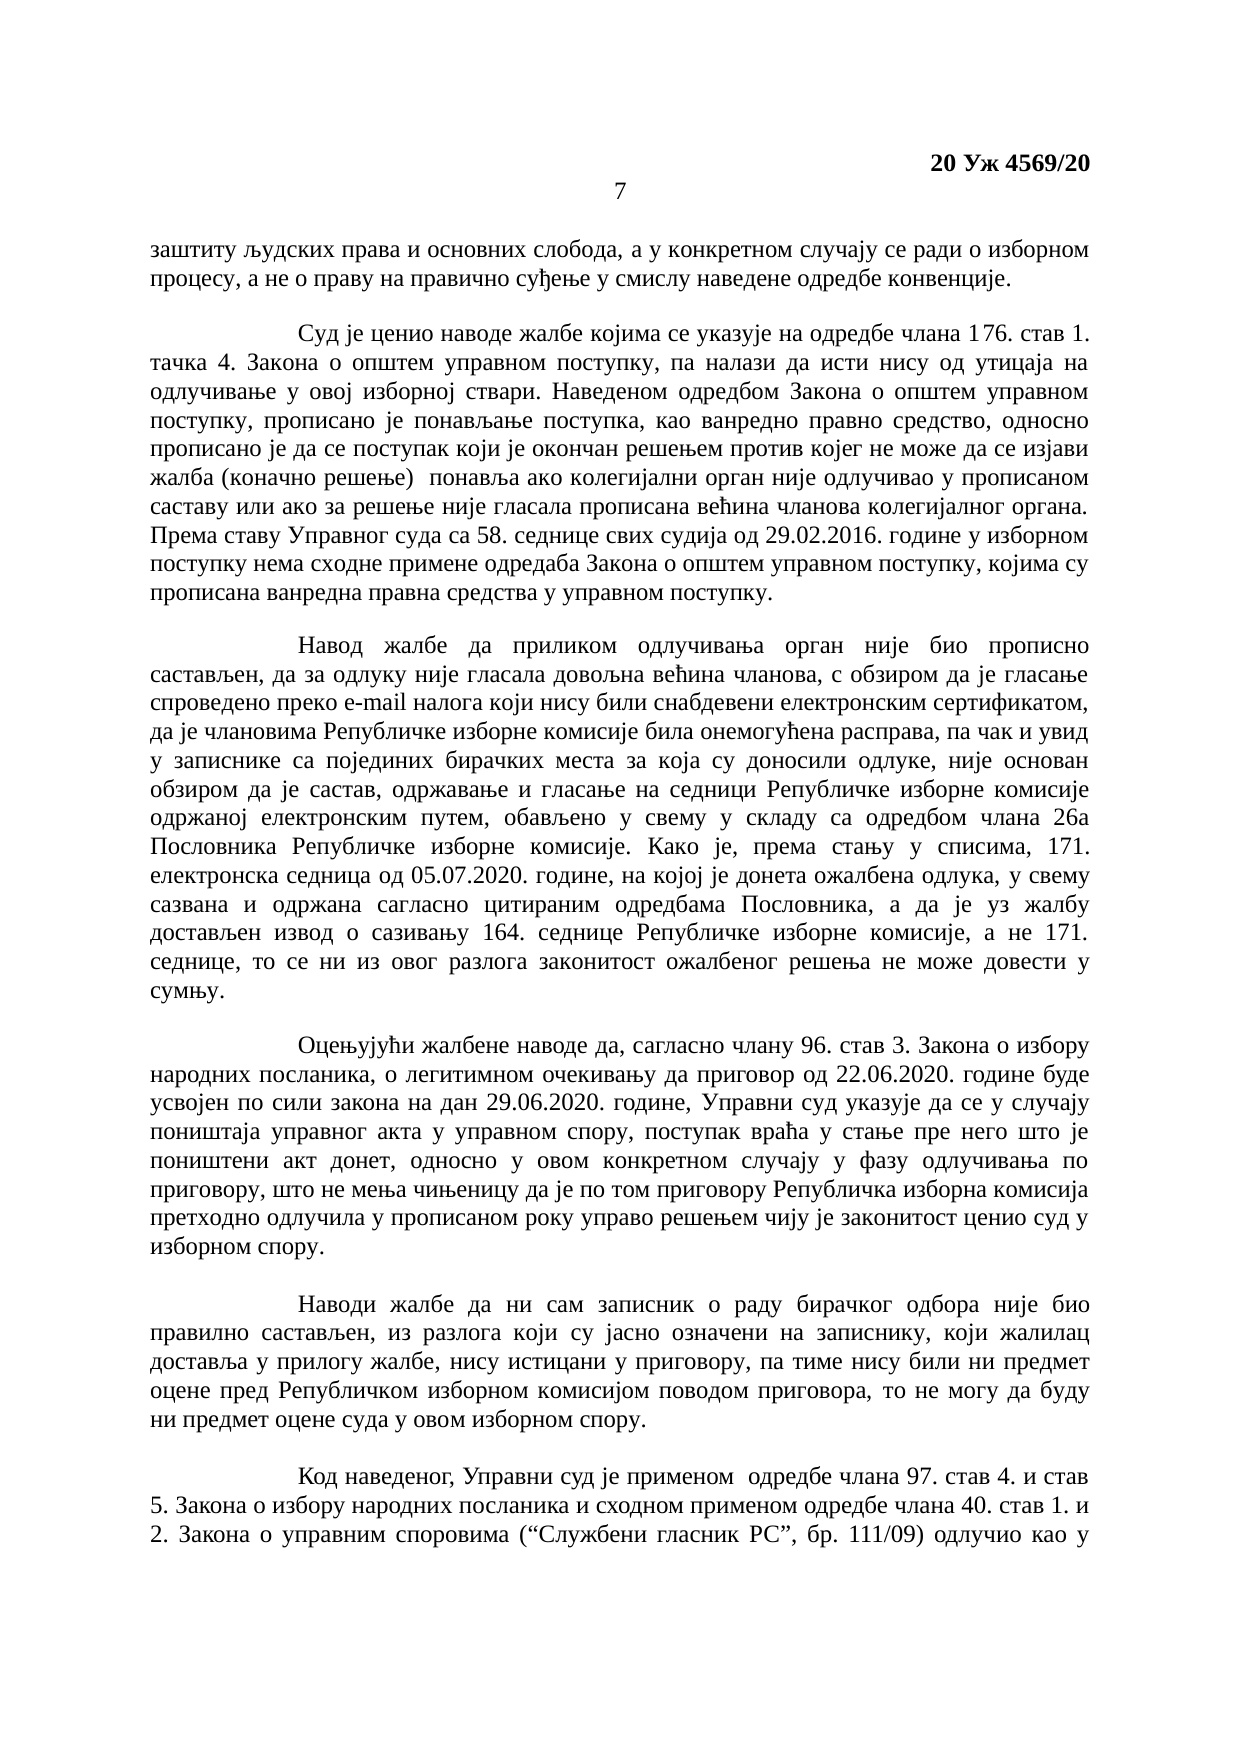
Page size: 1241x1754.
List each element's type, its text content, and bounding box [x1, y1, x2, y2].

text Суд је ценио наводе жалбе којима се указује на одредбе члана 176. став 1. тачка 4. Закона о општем управном поступку, па налази да исти нису од утицаја на одлучивање у овој изборној ствари. Наведеном одредбом Закона о општем управном поступку, прописано је понављање поступка, као ванредно правно средство, односно прописано је да се поступак који је окончан решењем против којег не може да се изјави жалба (коначно решење) понавља ако колегијални орган није одлучивао у прописаном саставу или ако за решење није гласала прописана већина чланова колегијалног органа. Према ставу Управног суда са 58. седнице свих судија од 29.02.2016. године у изборном поступку нема сходне примене одредаба Закона о општем управном поступку, којима су прописана ванредна правна средства у управном поступку. [150, 318, 1090, 606]
text заштиту људских права и основних слобода, а у конкретном случају се ради о изборном процесу, а не о праву на правично суђење у смислу наведене одредбе конвенције. [150, 234, 1090, 292]
text Код наведеног, Управни суд је применом одредбе члана 97. став 4. и став 5. Закона о избору народних посланика и сходном применом одредбе члана 40. став 1. и 2. Закона о управним споровима (“Службени гласник РС”, бр. 111/09) одлучио као у [150, 1461, 1090, 1547]
text Навод жалбе да приликом одлучивања орган није био прописно састављен, да за одлуку није гласала довољна већина чланова, с обзиром да је гласање спроведено преко e-mail налога који нису били снабдевени електронским сертификатом, да је члановима Републичке изборне комисије била онемогућена расправа, па чак и увид у записнике са појединих бирачких места за која су доносили одлуке, није основан обзиром да је састав, одржавање и гласање на седници Републичке изборне комисије одржаној електронским путем, обављено у свему у складу са одредбом члана 26а Пословника Републичке изборне комисије. Како је, према стању у списима, 171. електронска седница од 05.07.2020. године, на којој је донета ожалбена одлука, у свему сазвана и одржана сагласно цитираним одредбама Пословника, а да је уз жалбу достављен извод о сазивању 164. седнице Републичке изборне комисије, а не 171. седнице, то се ни из овог разлога законитост ожалбеног решења не може довести у сумњу. [150, 630, 1090, 1004]
text Оцењујући жалбене наводе да, сагласно члану 96. став 3. Закона о избору народних посланика, о легитимном очекивању да приговор од 22.06.2020. године буде усвојен по сили закона на дан 29.06.2020. године, Управни суд указује да се у случају поништаја управног акта у управном спору, поступак враћа у стање пре него што је поништени акт донет, односно у овом конкретном случају у фазу одлучивања по приговору, што не мења чињеницу да је по том приговору Републичка изборна комисија претходно одлучила у прописаном року управо решењем чију је законитост ценио суд у изборном спору. [150, 1030, 1090, 1260]
text Наводи жалбе да ни сам записник о раду бирачког одбора није био правилно састављен, из разлога који су јасно означени на записнику, који жалилац доставља у прилогу жалбе, нису истицани у приговору, па тиме нису били ни предмет оцене пред Републичком изборном комисијом поводом приговора, то не могу да буду ни предмет оцене суда у овом изборном спору. [150, 1289, 1090, 1432]
